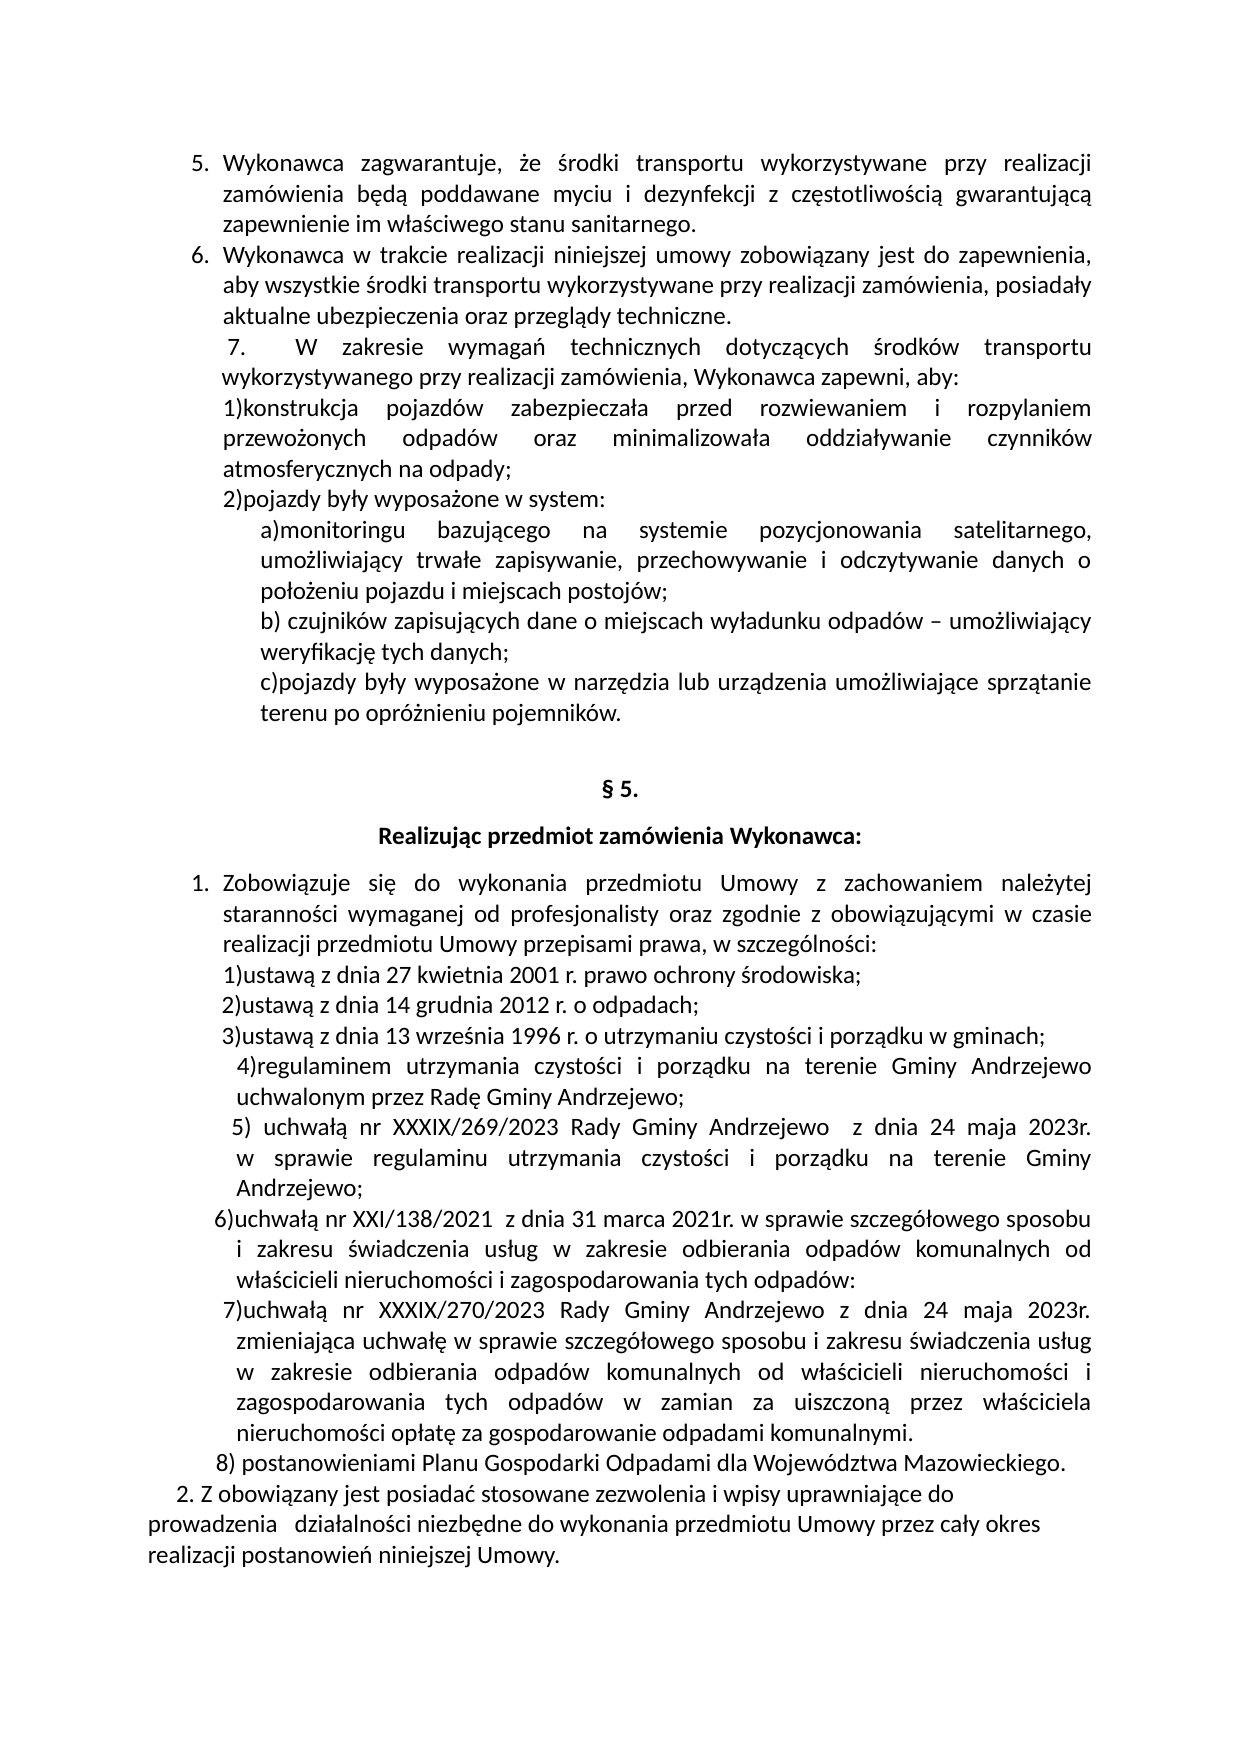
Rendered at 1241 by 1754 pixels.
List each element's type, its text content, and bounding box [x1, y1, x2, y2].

text 1)konstrukcja pojazdów zabezpieczała przed rozwiewaniem i rozpylaniem przewożonych odpadów oraz minimalizowała oddziaływanie czynników atmosferycznych na odpady; [223, 392, 1093, 483]
text b) czujników zapisujących dane o miejscach wyładunku odpadów – umożliwiający weryfikację tych danych; [260, 605, 1093, 666]
text 2)ustawą z dnia 14 grudnia 2012 r. o odpadach; [221, 989, 1093, 1020]
text § 5. [148, 773, 1093, 803]
text Realizując przedmiot zamówienia Wykonawca: [148, 820, 1093, 851]
list Zobowiązuje się do wykonania przedmiotu Umowy z zachowaniem należytej staranności wymaganej od profesjonalisty oraz zgodnie z obowiązującymi w czasie realizacji przedmiotu Umowy przepisami prawa, w szczególności: [185, 867, 1093, 959]
text 2)pojazdy były wyposażone w system: [223, 483, 1093, 514]
text 6)uchwałą nr XXI/138/2021 z dnia 31 marca 2021r. w sprawie szczegółowego sposobu i zakresu świadczenia usług w zakresie odbierania odpadów komunalnych od właścicieli nieruchomości i zagospodarowania tych odpadów: [208, 1203, 1093, 1294]
text 5) uchwałą nr XXXIX/269/2023 Rady Gminy Andrzejewo z dnia 24 maja 2023r. w sprawie regulaminu utrzymania czystości i porządku na terenie Gminy Andrzejewo; [208, 1111, 1093, 1203]
list Wykonawca w trakcie realizacji niniejszej umowy zobowiązany jest do zapewnienia, aby wszystkie środki transportu wykorzystywane przy realizacji zamówienia, posiadały aktualne ubezpieczenia oraz przeglądy techniczne. [185, 239, 1093, 331]
text a)monitoringu bazującego na systemie pozycjonowania satelitarnego, umożliwiający trwałe zapisywanie, przechowywanie i odczytywanie danych o położeniu pojazdu i miejscach postojów; [260, 514, 1093, 605]
text 4)regulaminem utrzymania czystości i porządku na terenie Gminy Andrzejewo uchwalonym przez Radę Gminy Andrzejewo; [208, 1050, 1093, 1111]
text 1)ustawą z dnia 27 kwietnia 2001 r. prawo ochrony środowiska; [223, 959, 1093, 989]
list W zakresie wymagań technicznych dotyczących środków transportu wykorzystywanego przy realizacji zamówienia, Wykonawca zapewni, aby: [221, 331, 1093, 392]
text 2. Z obowiązany jest posiadać stosowane zezwolenia i wpisy uprawniające do prowadzenia działalności niezbędne do wykonania przedmiotu Umowy przez cały okres realizacji postanowień niniejszej Umowy. [148, 1478, 1093, 1569]
text 8) postanowieniami Planu Gospodarki Odpadami dla Województwa Mazowieckiego. [148, 1447, 1093, 1478]
text c)pojazdy były wyposażone w narzędzia lub urządzenia umożliwiające sprzątanie terenu po opróżnieniu pojemników. [260, 666, 1093, 727]
text 3)ustawą z dnia 13 września 1996 r. o utrzymaniu czystości i porządku w gminach; [221, 1020, 1093, 1050]
text 7)uchwałą nr XXXIX/270/2023 Rady Gminy Andrzejewo z dnia 24 maja 2023r. zmieniająca uchwałę w sprawie szczegółowego sposobu i zakresu świadczenia usług w zakresie odbierania odpadów komunalnych od właścicieli nieruchomości i zagospodarowania tych odpadów w zamian za uiszczoną przez właściciela nieruchomości opłatę za gospodarowanie odpadami komunalnymi. [208, 1294, 1093, 1447]
list Wykonawca zagwarantuje, że środki transportu wykorzystywane przy realizacji zamówienia będą poddawane myciu i dezynfekcji z częstotliwością gwarantującą zapewnienie im właściwego stanu sanitarnego. [185, 148, 1093, 239]
